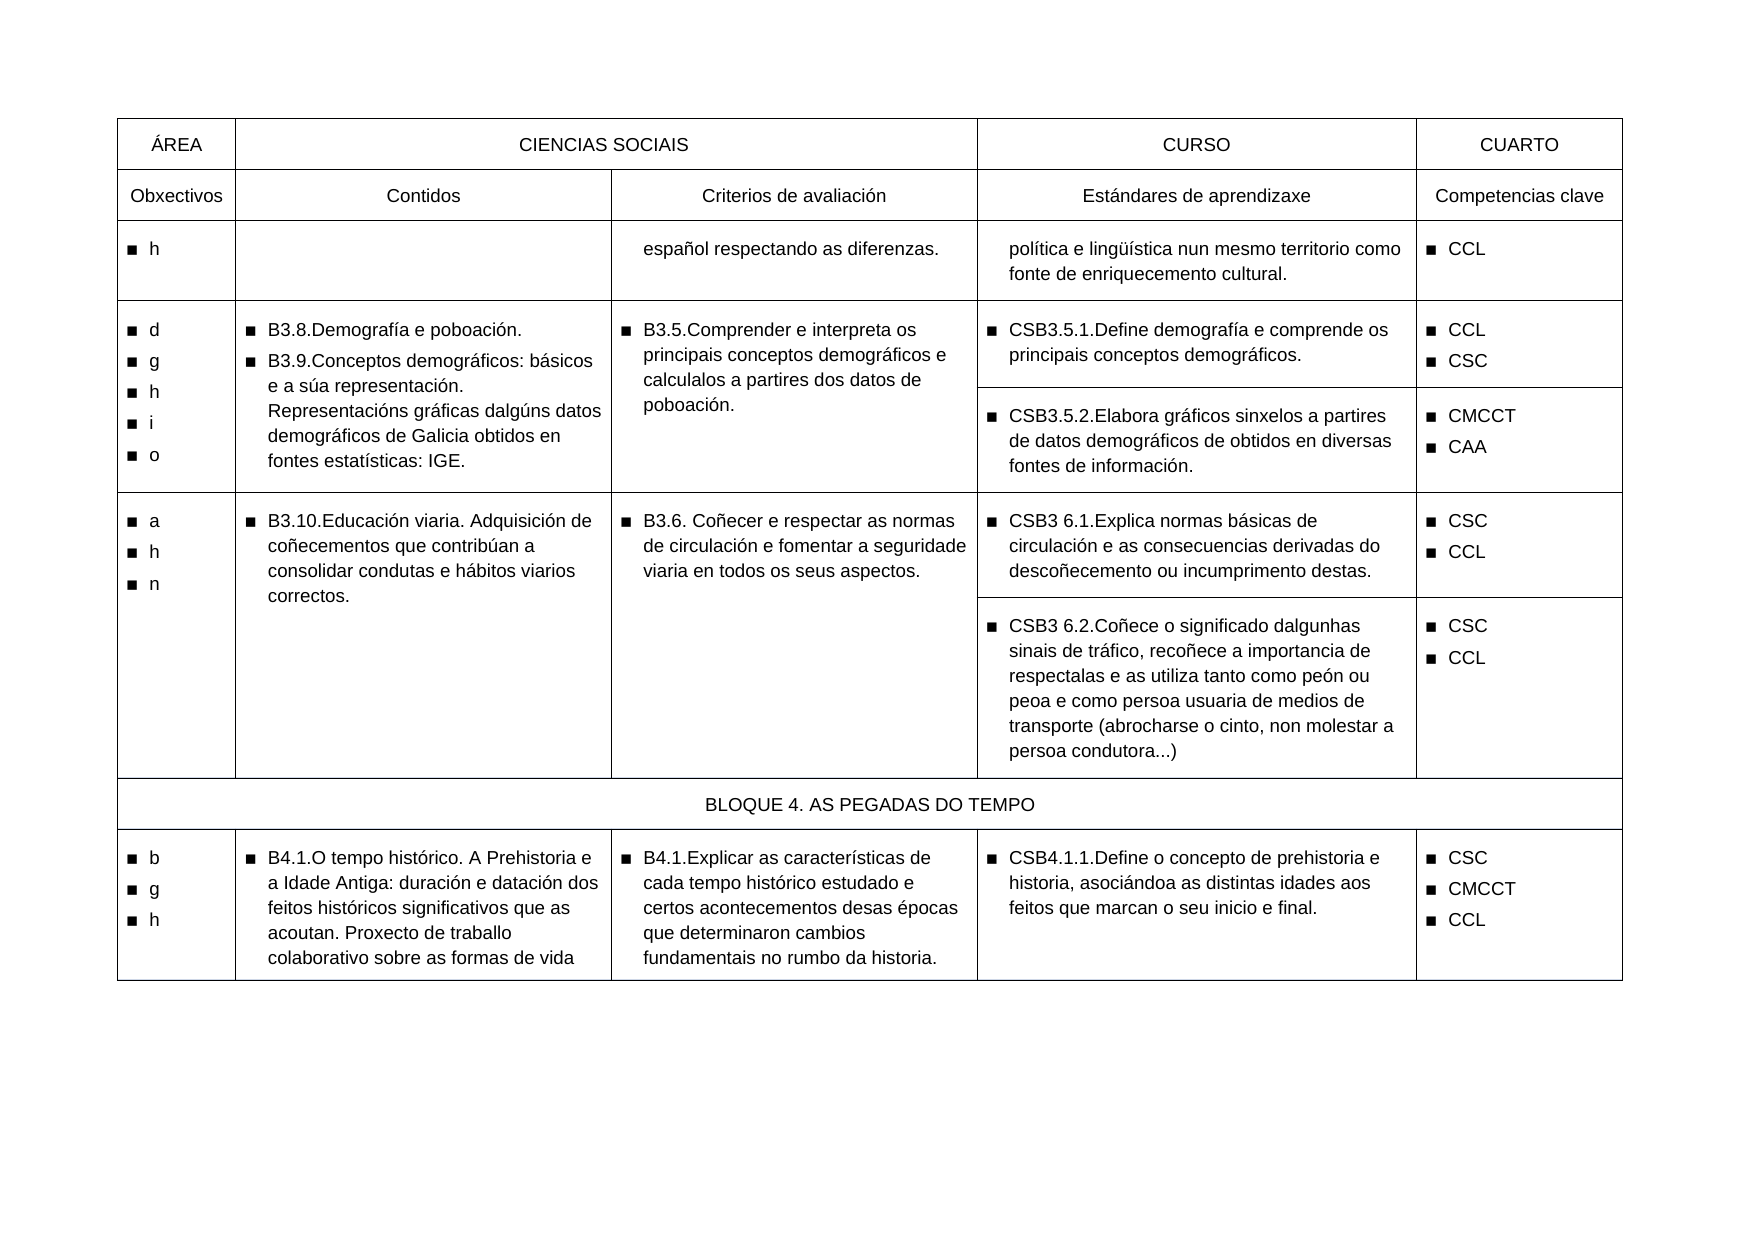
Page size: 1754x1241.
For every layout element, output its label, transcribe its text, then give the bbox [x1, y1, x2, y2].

table_cell Contidos [236, 170, 611, 220]
table_cell B3.5.Comprender e interpreta os principais conceptos demográficos e calculalos a partires dos datos de poboación. [612, 301, 977, 492]
table_cell Competencias clave [1417, 170, 1622, 220]
table_cell a h n [118, 493, 235, 777]
table_cell B3.6. Coñecer e respectar as normas de circulación e fomentar a seguridade viaria en todos os seus aspectos. [612, 493, 977, 777]
table_cell Criterios de avaliación [612, 170, 977, 220]
table_cell español respectando as diferenzas. [612, 221, 977, 300]
table_cell B3.10.Educación viaria. Adquisición de coñecementos que contribúan a consolidar condutas e hábitos viarios correctos. [236, 493, 611, 777]
table_cell CSB3.5.1.Define demografía e comprende os principais conceptos demográficos. [978, 301, 1416, 387]
table_header ÁREA [118, 119, 235, 169]
table_cell [236, 221, 611, 300]
table_cell CSB4.1.1.Define o concepto de prehistoria e historia, asociándoa as distintas idades aos feitos que marcan o seu inicio e final. [978, 830, 1416, 979]
table_cell CSB3.5.2.Elabora gráficos sinxelos a partires de datos demográficos de obtidos en diversas fontes de información. [978, 388, 1416, 492]
table_cell d g h i o [118, 301, 235, 492]
table_cell CSC CCL [1417, 493, 1622, 597]
table_cell CMCCT CAA [1417, 388, 1622, 492]
table_cell CSC CCL [1417, 598, 1622, 777]
table_cell Obxectivos [118, 170, 235, 220]
table_cell CSB3 6.1.Explica normas básicas de circulación e as consecuencias derivadas do descoñecemento ou incumprimento destas. [978, 493, 1416, 597]
table_header CIENCIAS SOCIAIS [236, 119, 977, 169]
table_cell Estándares de aprendizaxe [978, 170, 1416, 220]
table_header CURSO [978, 119, 1416, 169]
table_cell CSC CMCCT CCL [1417, 830, 1622, 979]
table_cell b g h [118, 830, 235, 979]
table_cell CSC CCL [1417, 221, 1622, 300]
table_cell B4.1.Explicar as características de cada tempo histórico estudado e certos acontecementos desas épocas que determinaron cambios fundamentais no rumbo da historia. [612, 830, 977, 979]
table_cell política e lingüística nun mesmo territorio como fonte de enriquecemento cultural. [978, 221, 1416, 300]
table_cell CCL CSC [1417, 301, 1622, 387]
table_cell BLOQUE 4. AS PEGADAS DO TEMPO [118, 779, 1622, 828]
table_cell B4.1.O tempo histórico. A Prehistoria e a Idade Antiga: duración e datación dos feitos históricos significativos que as acoutan. Proxecto de traballo colaborativo sobre as formas de vida [236, 830, 611, 979]
table_cell a d h [118, 221, 235, 300]
table_header CUARTO [1417, 119, 1622, 169]
table_cell CSB3 6.2.Coñece o significado dalgunhas sinais de tráfico, recoñece a importancia de respectalas e as utiliza tanto como peón ou peoa e como persoa usuaria de medios de transporte (abrocharse o cinto, non molestar a persoa condutora...) [978, 598, 1416, 777]
table_cell B3.8.Demografía e poboación. B3.9.Conceptos demográficos: básicos e a súa representación. Representacións gráficas dalgúns datos demográficos de Galicia obtidos en fontes estatísticas: IGE. [236, 301, 611, 492]
